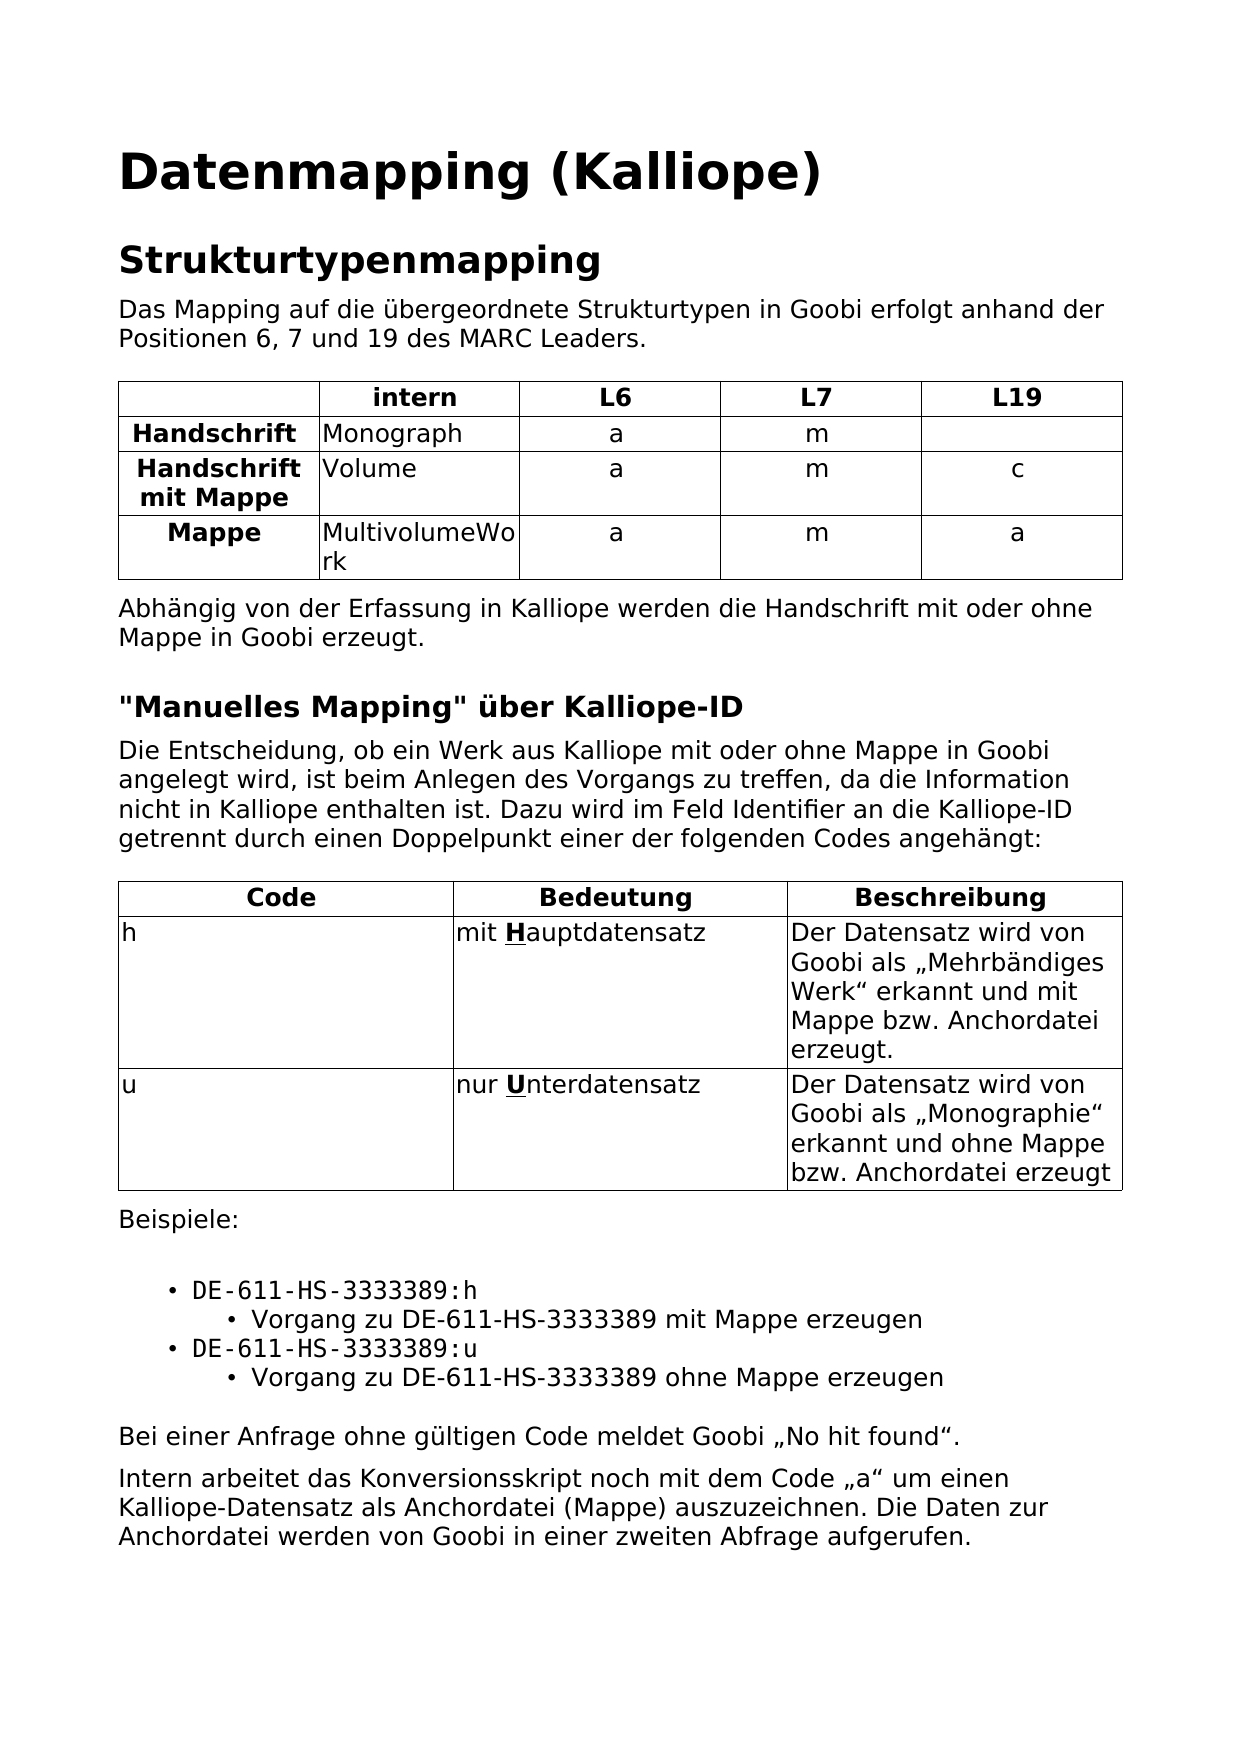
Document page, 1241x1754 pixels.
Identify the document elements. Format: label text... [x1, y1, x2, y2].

table_cell Handschrift [119, 417, 319, 451]
table_header intern [320, 382, 519, 416]
table_cell MultivolumeWork [320, 516, 519, 579]
table_header Code [119, 882, 453, 916]
table_cell nur Unterdatensatz [454, 1069, 787, 1190]
list Vorgang zu DE-611-HS-3333389 mit Mappe erzeugen [236, 1305, 1122, 1334]
table_cell Der Datensatz wird von Goobi als „Mehrbändiges Werk“ erkannt und mit Mappe bzw. Anchordatei erzeugt. [788, 917, 1122, 1067]
subtitle Datenmapping (Kalliope) [118, 143, 1122, 201]
table_cell Handschrift mit Mappe [119, 452, 319, 515]
table_header L7 [721, 382, 921, 416]
table_header L19 [922, 382, 1122, 416]
text Bei einer Anfrage ohne gültigen Code meldet Goobi „No hit found“. [118, 1422, 1122, 1451]
table_cell m [721, 516, 921, 579]
table_cell m [721, 417, 921, 451]
table_header Beschreibung [788, 882, 1122, 916]
text Intern arbeitet das Konversionsskript noch mit dem Code „a“ um einen Kalliope-Datensatz als Anchordatei (Mappe) auszuzeichnen. Die Daten zur Anchordatei werden von Goobi in einer zweiten Abfrage aufgerufen. [118, 1464, 1122, 1551]
list DE-611-HS-3333389:u [177, 1334, 1122, 1363]
table_cell h [119, 917, 453, 1067]
text Das Mapping auf die übergeordnete Strukturtypen in Goobi erfolgt anhand der Positionen 6, 7 und 19 des MARC Leaders. [118, 295, 1122, 353]
table_cell a [520, 516, 720, 579]
subtitle "Manuelles Mapping" über Kalliope-ID [118, 690, 1122, 724]
subtitle Strukturtypenmapping [118, 239, 1122, 282]
table_cell a [520, 417, 720, 451]
table_cell Monograph [320, 417, 519, 451]
list Vorgang zu DE-611-HS-3333389 ohne Mappe erzeugen [236, 1363, 1122, 1393]
table_header Bedeutung [454, 882, 787, 916]
text Beispiele: [118, 1205, 1122, 1234]
text Die Entscheidung, ob ein Werk aus Kalliope mit oder ohne Mappe in Goobi angelegt wird, ist beim Anlegen des Vorgangs zu treffen, da die Information nicht in Kalliope enthalten ist. Dazu wird im Feld Identifier an die Kalliope-ID getrennt durch einen Doppelpunkt einer der folgenden Codes angehängt: [118, 737, 1122, 853]
list DE-611-HS-3333389:h [177, 1276, 1122, 1305]
table_header L6 [520, 382, 720, 416]
table_cell a [922, 516, 1122, 579]
table_cell Volume [320, 452, 519, 515]
text Abhängig von der Erfassung in Kalliope werden die Handschrift mit oder ohne Mappe in Goobi erzeugt. [118, 594, 1122, 653]
table_cell c [922, 452, 1122, 515]
table_cell mit Hauptdatensatz [454, 917, 787, 1067]
table_header [119, 382, 319, 416]
table_cell u [119, 1069, 453, 1190]
table_cell Der Datensatz wird von Goobi als „Monographie“ erkannt und ohne Mappe bzw. Anchordatei erzeugt [788, 1069, 1122, 1190]
table_cell a [520, 452, 720, 515]
table_cell [922, 417, 1122, 451]
table_cell m [721, 452, 921, 515]
table_cell Mappe [119, 516, 319, 579]
